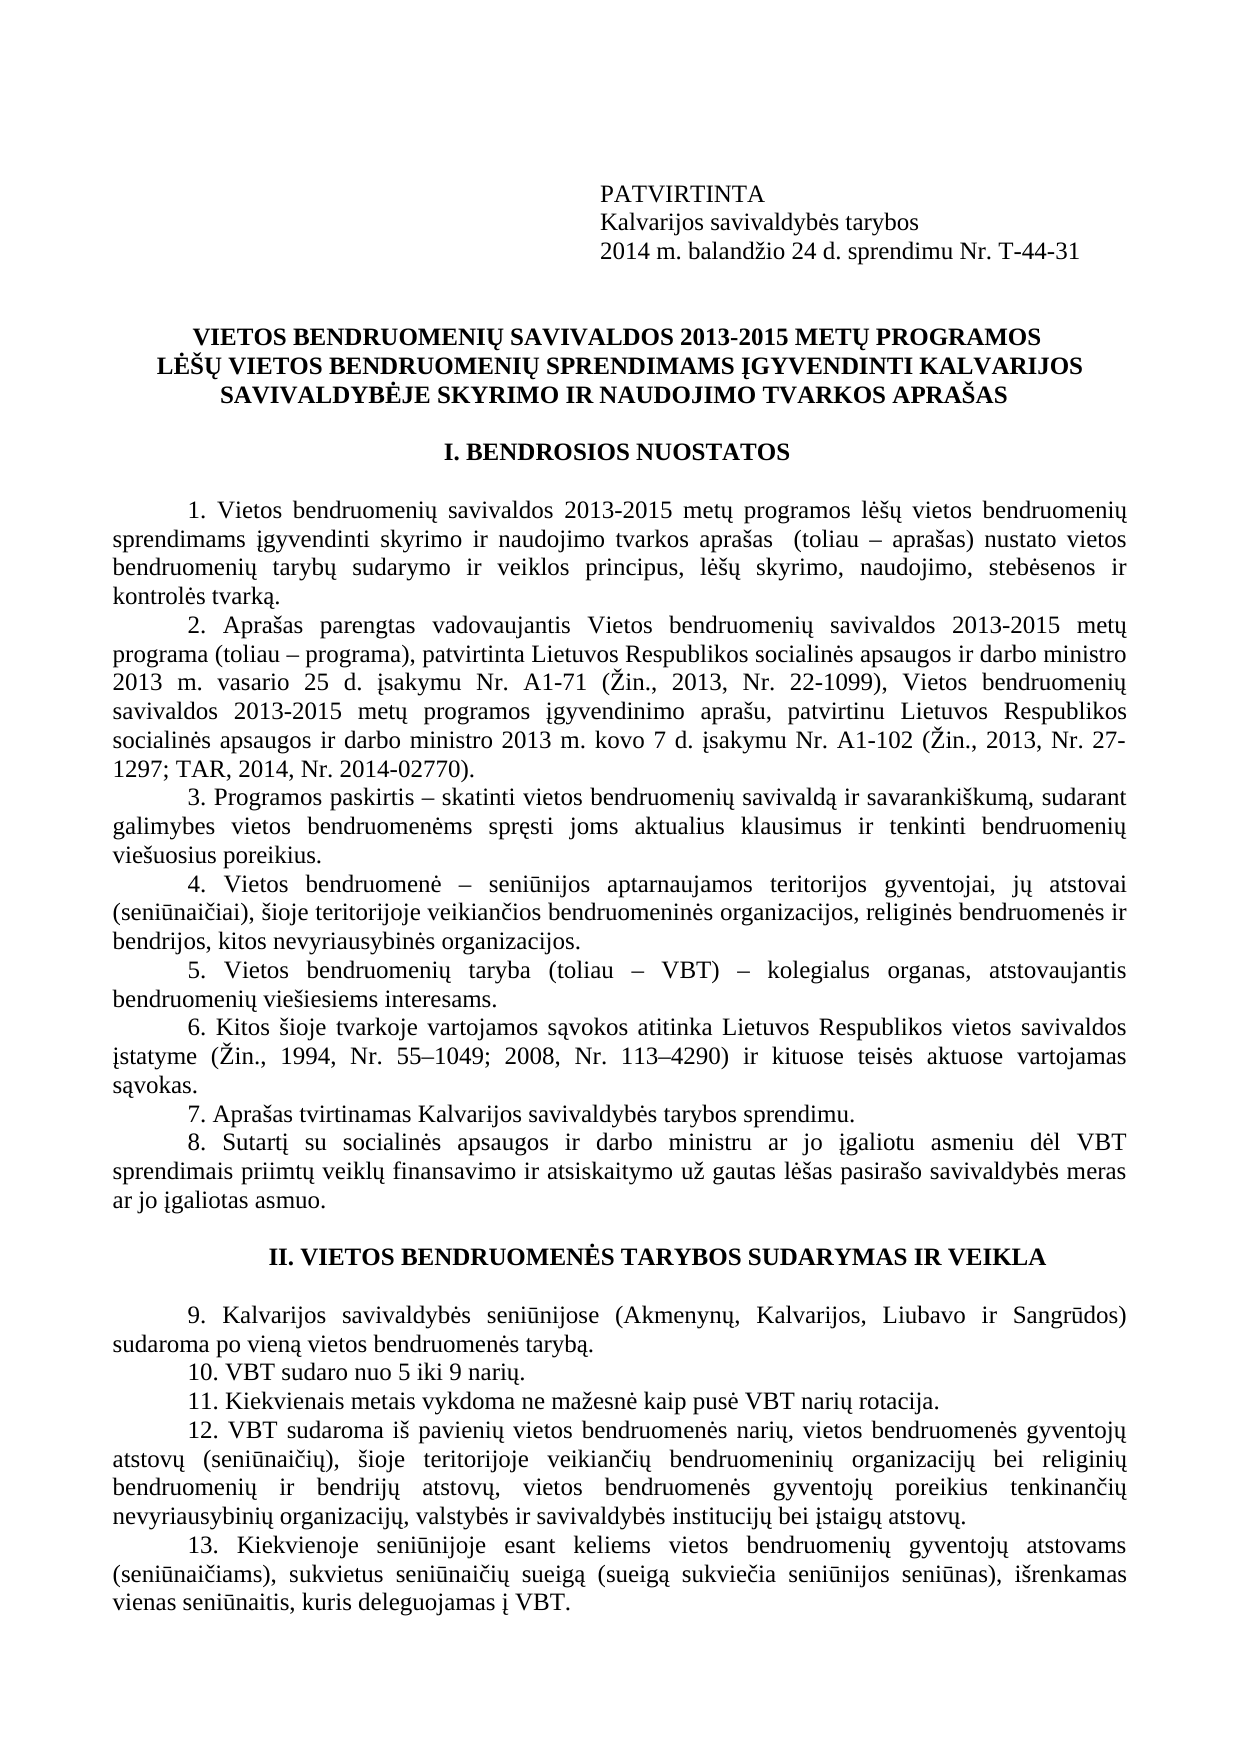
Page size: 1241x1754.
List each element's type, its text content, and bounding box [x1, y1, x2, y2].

text I. BENDROSIOS NUOSTATOS [112, 437, 1128, 466]
text 10. VBT sudaro nuo 5 iki 9 narių. [112, 1357, 1128, 1386]
text 4. Vietos bendruomenė – seniūnijos aptarnaujamos teritorijos gyventojai, jų atstovai (seniūnaičiai), šioje teritorijoje veikiančios bendruomeninės organizacijos, religinės bendruomenės ir bendrijos, kitos nevyriausybinės organizacijos. [112, 869, 1128, 955]
text 3. Programos paskirtis – skatinti vietos bendruomenių savivaldą ir savarankiškumą, sudarant galimybes vietos bendruomenėms spręsti joms aktualius klausimus ir tenkinti bendruomenių viešuosius poreikius. [112, 782, 1128, 869]
text 2014 m. balandžio 24 d. sprendimu Nr. T-44-31 [562, 236, 1128, 265]
text 1. Vietos bendruomenių savivaldos 2013-2015 metų programos lėšų vietos bendruomenių sprendimams įgyvendinti skyrimo ir naudojimo tvarkos aprašas (toliau – aprašas) nustato vietos bendruomenių tarybų sudarymo ir veiklos principus, lėšų skyrimo, naudojimo, stebėsenos ir kontrolės tvarką. [112, 495, 1128, 610]
text Kalvarijos savivaldybės tarybos [562, 207, 1128, 236]
text 12. VBT sudaroma iš pavienių vietos bendruomenės narių, vietos bendruomenės gyventojų atstovų (seniūnaičių), šioje teritorijoje veikiančių bendruomeninių organizacijų bei religinių bendruomenių ir bendrijų atstovų, vietos bendruomenės gyventojų poreikius tenkinančių nevyriausybinių organizacijų, valstybės ir savivaldybės institucijų bei įstaigų atstovų. [112, 1415, 1128, 1530]
text 2. Aprašas parengtas vadovaujantis Vietos bendruomenių savivaldos 2013-2015 metų programa (toliau – programa), patvirtinta Lietuvos Respublikos socialinės apsaugos ir darbo ministro 2013 m. vasario 25 d. įsakymu Nr. A1-71 (Žin., 2013, Nr. 22-1099), Vietos bendruomenių savivaldos 2013-2015 metų programos įgyvendinimo aprašu, patvirtinu Lietuvos Respublikos socialinės apsaugos ir darbo ministro 2013 m. kovo 7 d. įsakymu Nr. A1-102 (Žin., 2013, Nr. 27-1297; TAR, 2014, Nr. 2014-02770). [112, 610, 1128, 782]
text PATVIRTINTA [517, 179, 1128, 207]
text 8. Sutartį su socialinės apsaugos ir darbo ministru ar jo įgaliotu asmeniu dėl VBT sprendimais priimtų veiklų finansavimo ir atsiskaitymo už gautas lėšas pasirašo savivaldybės meras ar jo įgaliotas asmuo. [112, 1127, 1128, 1214]
text 7. Aprašas tvirtinamas Kalvarijos savivaldybės tarybos sprendimu. [112, 1099, 1128, 1127]
text 9. Kalvarijos savivaldybės seniūnijose (Akmenynų, Kalvarijos, Liubavo ir Sangrūdos) sudaroma po vieną vietos bendruomenės tarybą. [112, 1300, 1128, 1357]
text 6. Kitos šioje tvarkoje vartojamos sąvokos atitinka Lietuvos Respublikos vietos savivaldos įstatyme (Žin., 1994, Nr. 55–1049; 2008, Nr. 113–4290) ir kituose teisės aktuose vartojamas sąvokas. [112, 1012, 1128, 1099]
text 11. Kiekvienais metais vykdoma ne mažesnė kaip pusė VBT narių rotacija. [112, 1386, 1128, 1415]
text 5. Vietos bendruomenių taryba (toliau – VBT) – kolegialus organas, atstovaujantis bendruomenių viešiesiems interesams. [112, 955, 1128, 1012]
text II. VIETOS BENDRUOMENĖS TARYBOS SUDARYMAS IR VEIKLA [112, 1242, 1128, 1271]
text LĖŠŲ VIETOS BENDRUOMENIŲ SPRENDIMAMS ĮGYVENDINTI KALVARIJOS SAVIVALDYBĖJE SKYRIMO IR NAUDOJIMO TVARKOS APRAŠAS [112, 351, 1128, 409]
text VIETOS BENDRUOMENIŲ SAVIVALDOS 2013-2015 METŲ PROGRAMOS [112, 322, 1128, 351]
text 13. Kiekvienoje seniūnijoje esant keliems vietos bendruomenių gyventojų atstovams (seniūnaičiams), sukvietus seniūnaičių sueigą (sueigą sukviečia seniūnijos seniūnas), išrenkamas vienas seniūnaitis, kuris deleguojamas į VBT. [112, 1530, 1128, 1616]
